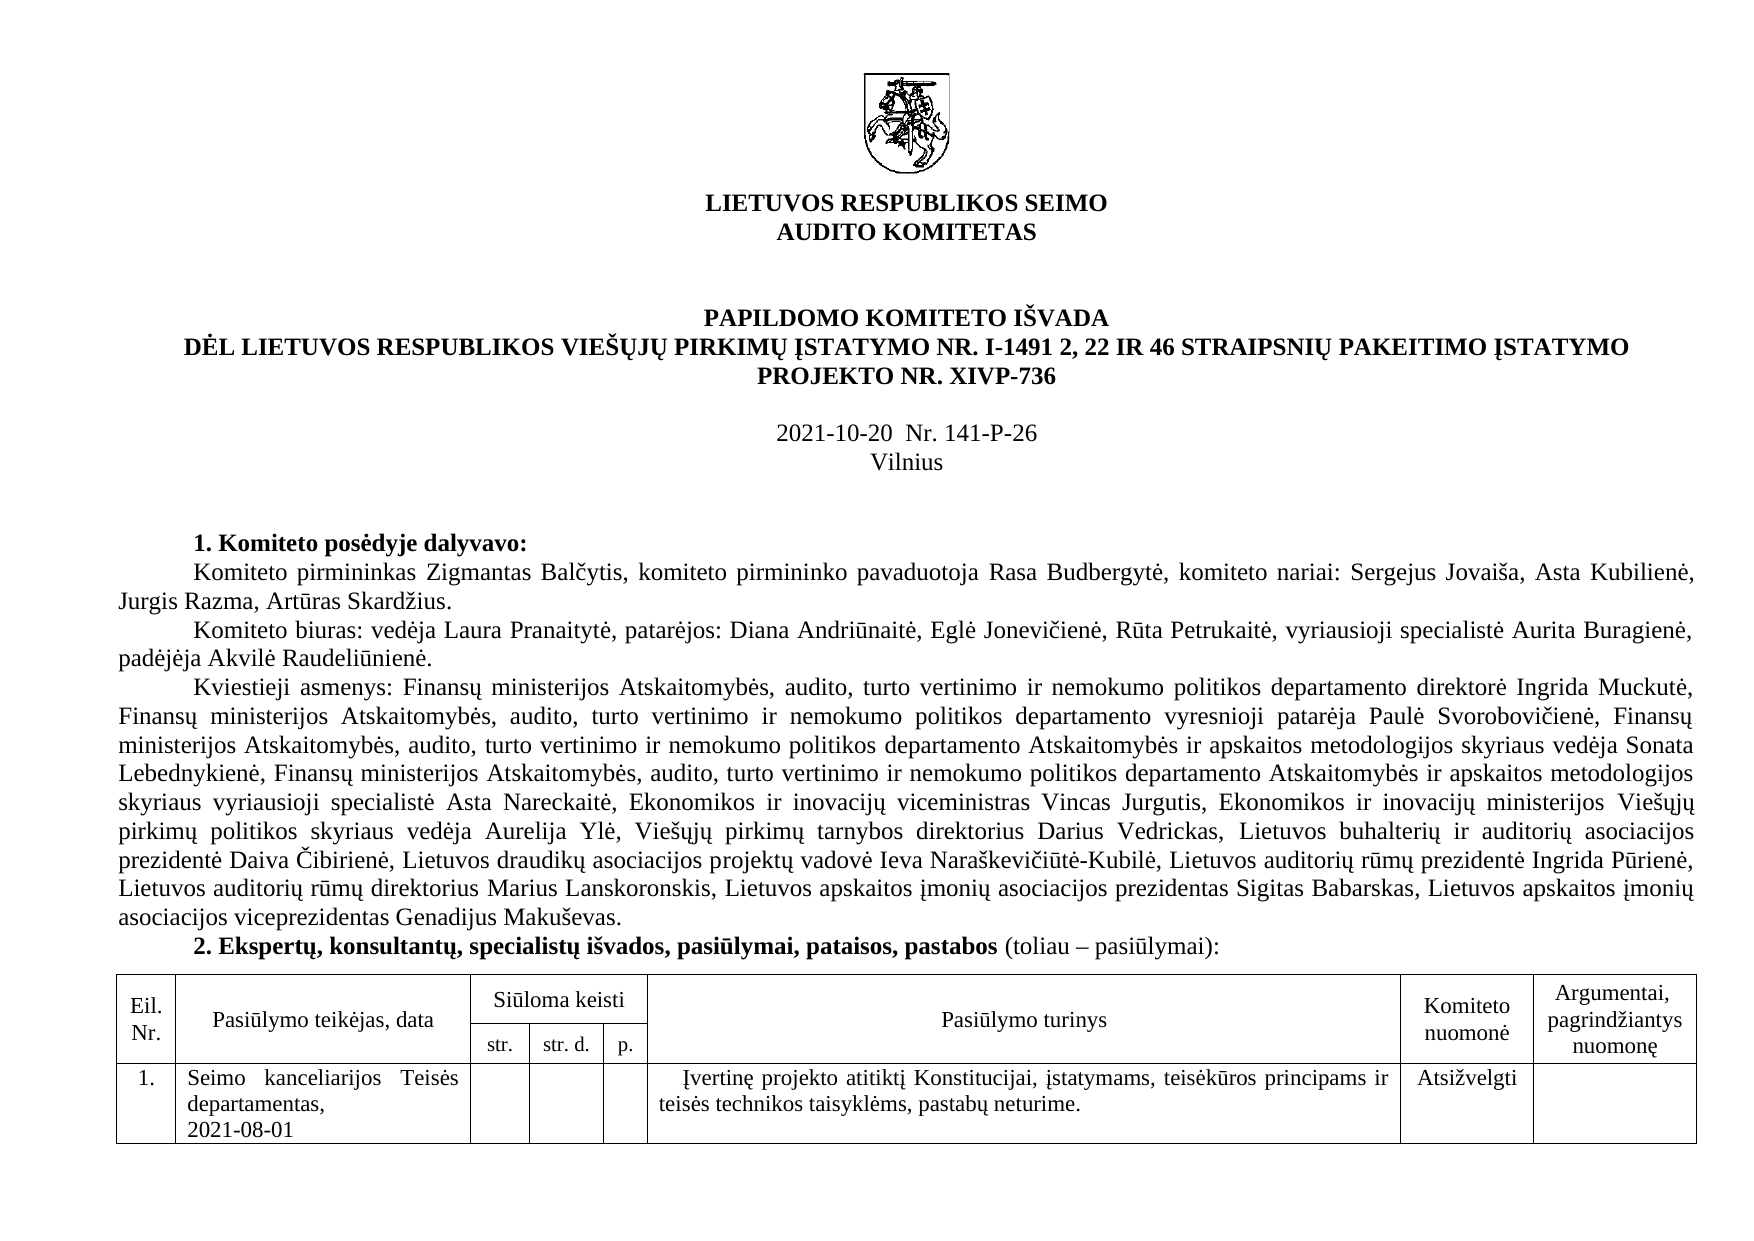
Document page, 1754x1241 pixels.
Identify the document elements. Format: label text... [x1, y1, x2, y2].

table_cell [1534, 1064, 1696, 1143]
text 1. Komiteto posėdyje dalyvavo: [118, 528, 1695, 557]
table_header Komiteto nuomonė [1401, 975, 1533, 1063]
table_header Pasiūlymo turinys [648, 975, 1400, 1063]
table_header Argumentai, pagrindžiantys nuomonę [1534, 975, 1696, 1063]
text Kviestieji asmenys: Finansų ministerijos Atskaitomybės, audito, turto vertinimo ir nemokumo politikos departamento direktorė Ingrida Muckutė, Finansų ministerijos Atskaitomybės, audito, turto vertinimo ir nemokumo politikos departamento vyresnioji patarėja Paulė Svorobovičienė, Finansų ministerijos Atskaitomybės, audito, turto vertinimo ir nemokumo politikos departamento Atskaitomybės ir apskaitos metodologijos skyriaus vedėja Sonata Lebednykienė, Finansų ministerijos Atskaitomybės, audito, turto vertinimo ir nemokumo politikos departamento Atskaitomybės ir apskaitos metodologijos skyriaus vyriausioji specialistė Asta Nareckaitė, Ekonomikos ir inovacijų viceministras Vincas Jurgutis, Ekonomikos ir inovacijų ministerijos Viešųjų pirkimų politikos skyriaus vedėja Aurelija Ylė, Viešųjų pirkimų tarnybos direktorius Darius Vedrickas, Lietuvos buhalterių ir auditorių asociacijos prezidentė Daiva Čibirienė, Lietuvos draudikų asociacijos projektų vadovė Ieva Naraškevičiūtė-Kubilė, Lietuvos auditorių rūmų prezidentė Ingrida Pūrienė, Lietuvos auditorių rūmų direktorius Marius Lanskoronskis, Lietuvos apskaitos įmonių asociacijos prezidentas Sigitas Babarskas, Lietuvos apskaitos įmonių asociacijos viceprezidentas Genadijus Makuševas. [118, 672, 1695, 931]
table_header Siūloma keisti [471, 975, 647, 1023]
table_header Pasiūlymo teikėjas, data [176, 975, 470, 1063]
table_header Eil. Nr. [117, 975, 175, 1063]
text 2. Ekspertų, konsultantų, specialistų išvados, pasiūlymai, pataisos, pastabos (toliau – pasiūlymai): [118, 931, 1695, 960]
text Komiteto biuras: vedėja Laura Pranaitytė, patarėjos: Diana Andriūnaitė, Eglė Jonevičienė, Rūta Petrukaitė, vyriausioji specialistė Aurita Buragienė, padėjėja Akvilė Raudeliūnienė. [118, 615, 1695, 672]
table_cell [604, 1064, 647, 1143]
text PAPILDOMO KOMITETO IŠVADA [118, 303, 1695, 332]
table_cell str. [471, 1024, 529, 1063]
text Audito komitetas [118, 217, 1695, 246]
text Komiteto pirmininkas Zigmantas Balčytis, komiteto pirmininko pavaduotoja Rasa Budbergytė, komiteto nariai: Sergejus Jovaiša, Asta Kubilienė, Jurgis Razma, Artūras Skardžius. [118, 557, 1695, 615]
text Vilnius [118, 447, 1695, 476]
table_cell Atsižvelgti [1401, 1064, 1533, 1143]
table_cell 1. [117, 1064, 175, 1143]
table_cell [471, 1064, 529, 1143]
table_cell str. d. [530, 1024, 603, 1063]
text 2021-10-20 Nr. 141-P-26 [118, 418, 1695, 447]
text DĖL LIETUVOS RESPUBLIKOS VIEŠŲJŲ PIRKIMŲ ĮSTATYMO NR. I-1491 2, 22 IR 46 STRAIPSNIŲ PAKEITIMO ĮSTATYMO PROJEKTO Nr. xivp-736 [118, 332, 1695, 389]
table_cell [530, 1064, 603, 1143]
table_cell p. [604, 1024, 647, 1063]
text LIETUVOS RESPUBLIKOS SEIMO [118, 188, 1695, 217]
table_cell Įvertinę projekto atitiktį Konstitucijai, įstatymams, teisėkūros principams ir teisės technikos taisyklėms, pastabų neturime. [648, 1064, 1400, 1143]
table_cell Seimo kanceliarijos Teisės departamentas, 2021-08-01 [176, 1064, 470, 1143]
